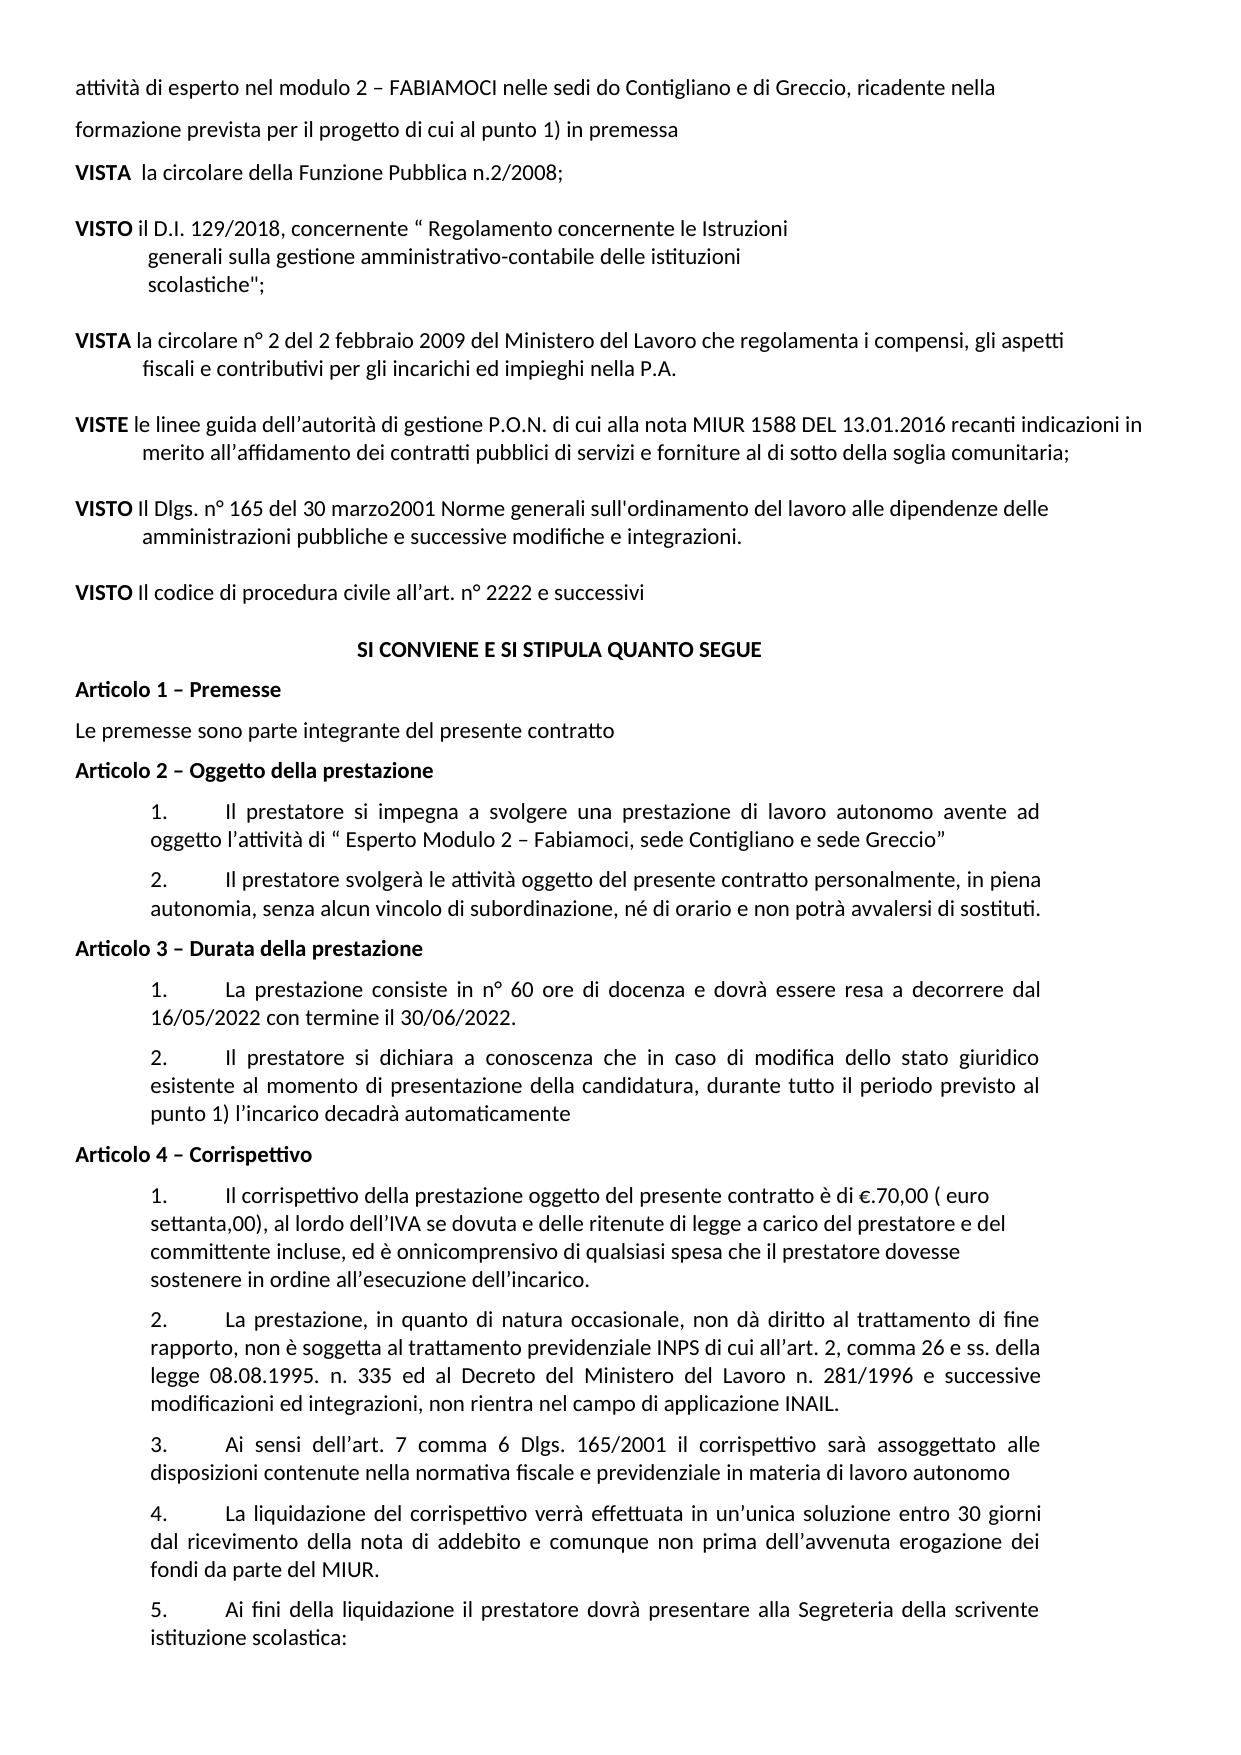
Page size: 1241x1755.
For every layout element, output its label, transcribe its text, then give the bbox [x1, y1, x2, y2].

subtitle SI CONVIENE E SI STIPULA QUANTO SEGUE [357, 635, 1176, 663]
text VISTE le linee guida dell’autorità di gestione P.O.N. di cui alla nota MIUR 1588 DEL 13.01.2016 recanti indicazioni in merito all’affidamento dei contratti pubblici di servizi e forniture al di sotto della soglia comunitaria; [75, 410, 1176, 466]
text VISTA la circolare n° 2 del 2 febbraio 2009 del Ministero del Lavoro che regolamenta i compensi, gli aspetti fiscali e contributivi per gli incarichi ed impieghi nella P.A. [75, 326, 1093, 382]
list La prestazione, in quanto di natura occasionale, non dà diritto al trattamento di fine rapporto, non è soggetta al trattamento previdenziale INPS di cui all’art. 2, comma 26 e ss. della legge 08.08.1995. n. 335 ed al Decreto del Ministero del Lavoro n. 281/1996 e successive modificazioni ed integrazioni, non rientra nel campo di applicazione INAIL. [150, 1306, 1042, 1418]
subtitle Articolo 3 – Durata della prestazione [75, 934, 1176, 962]
list La liquidazione del corrispettivo verrà effettuata in un’unica soluzione entro 30 giorni dal ricevimento della nota di addebito e comunque non prima dell’avvenuta erogazione dei fondi da parte del MIUR. [150, 1499, 1041, 1583]
text VISTO Il codice di procedura civile all’art. n° 2222 e successivi [75, 578, 1176, 607]
text VISTO Il Dlgs. n° 165 del 30 marzo2001 Norme generali sull'ordinamento del lavoro alle dipendenze delle amministrazioni pubbliche e successive modifiche e integrazioni. [75, 494, 1176, 551]
list Il corrispettivo della prestazione oggetto del presente contratto è di €.70,00 ( euro settanta,00), al lordo dell’IVA se dovuta e delle ritenute di legge a carico del prestatore e del committente incluse, ed è onnicomprensivo di qualsiasi spesa che il prestatore dovesse sostenere in ordine all’esecuzione dell’incarico. [150, 1181, 1036, 1293]
list Il prestatore si impegna a svolgere una prestazione di lavoro autonomo avente ad oggetto l’attività di “ Esperto Modulo 2 – Fabiamoci, sede Contigliano e sede Greccio” [150, 797, 1041, 853]
text VISTO il D.I. 129/2018, concernente “ Regolamento concernente le Istruzioni generali sulla gestione amministrativo-contabile delle istituzioni scolastiche"; [75, 214, 863, 298]
text Le premesse sono parte integrante del presente contratto [75, 716, 1176, 744]
text Articolo 1 – Premesse [75, 675, 1176, 703]
subtitle Articolo 2 – Oggetto della prestazione [75, 756, 1176, 784]
list Ai sensi dell’art. 7 comma 6 Dlgs. 165/2001 il corrispettivo sarà assoggettato alle disposizioni contenute nella normativa fiscale e previdenziale in materia di lavoro autonomo [150, 1430, 1041, 1486]
list Il prestatore si dichiara a conoscenza che in caso di modifica dello stato giuridico esistente al momento di presentazione della candidatura, durante tutto il periodo previsto al punto 1) l’incarico decadrà automaticamente [150, 1043, 1041, 1128]
subtitle Articolo 4 – Corrispettivo [75, 1140, 1176, 1168]
list Ai fini della liquidazione il prestatore dovrà presentare alla Segreteria della scrivente istituzione scolastica: [150, 1596, 1041, 1652]
list Il prestatore svolgerà le attività oggetto del presente contratto personalmente, in piena autonomia, senza alcun vincolo di subordinazione, né di orario e non potrà avvalersi di sostituti. [150, 866, 1042, 922]
list La prestazione consiste in n° 60 ore di docenza e dovrà essere resa a decorrere dal 16/05/2022 con termine il 30/06/2022. [150, 975, 1042, 1031]
text attività di esperto nel modulo 2 – FABIAMOCI nelle sedi do Contigliano e di Greccio, ricadente nella formazione prevista per il progetto di cui al punto 1) in premessa [75, 73, 1093, 143]
text VISTA la circolare della Funzione Pubblica n.2/2008; [75, 158, 1176, 186]
